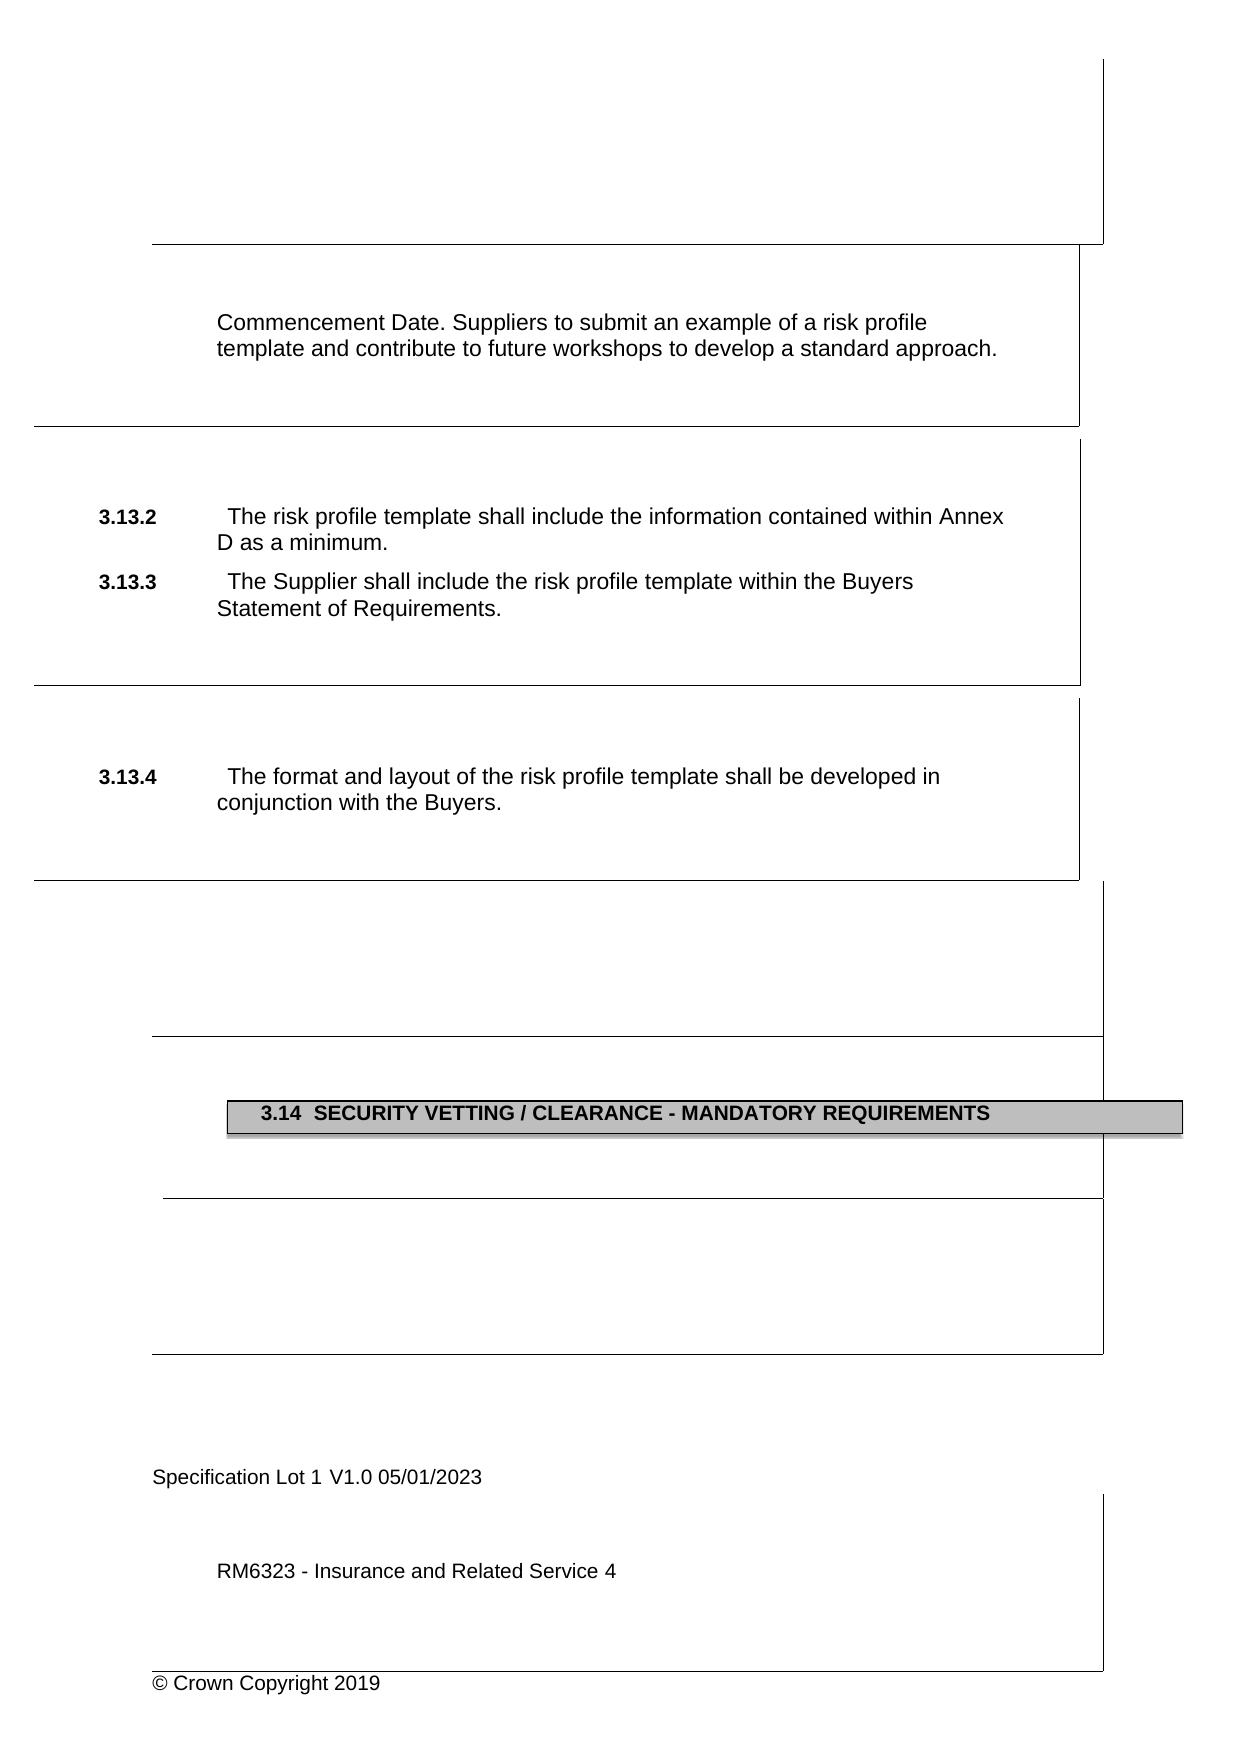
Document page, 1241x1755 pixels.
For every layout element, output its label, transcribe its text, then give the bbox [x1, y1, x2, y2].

list Commencement Date. Suppliers to submit an example of a risk profile template and contribute to future workshops to develop a standard approach. [34, 244, 1079, 426]
list The format and layout of the risk profile template shall be developed in conjunction with the Buyers. [34, 698, 1079, 880]
list The Supplier shall include the risk profile template within the Buyers Statement of Requirements. [34, 504, 1080, 685]
list The risk profile template shall include the information contained within Annex D as a minimum. [34, 438, 1080, 504]
